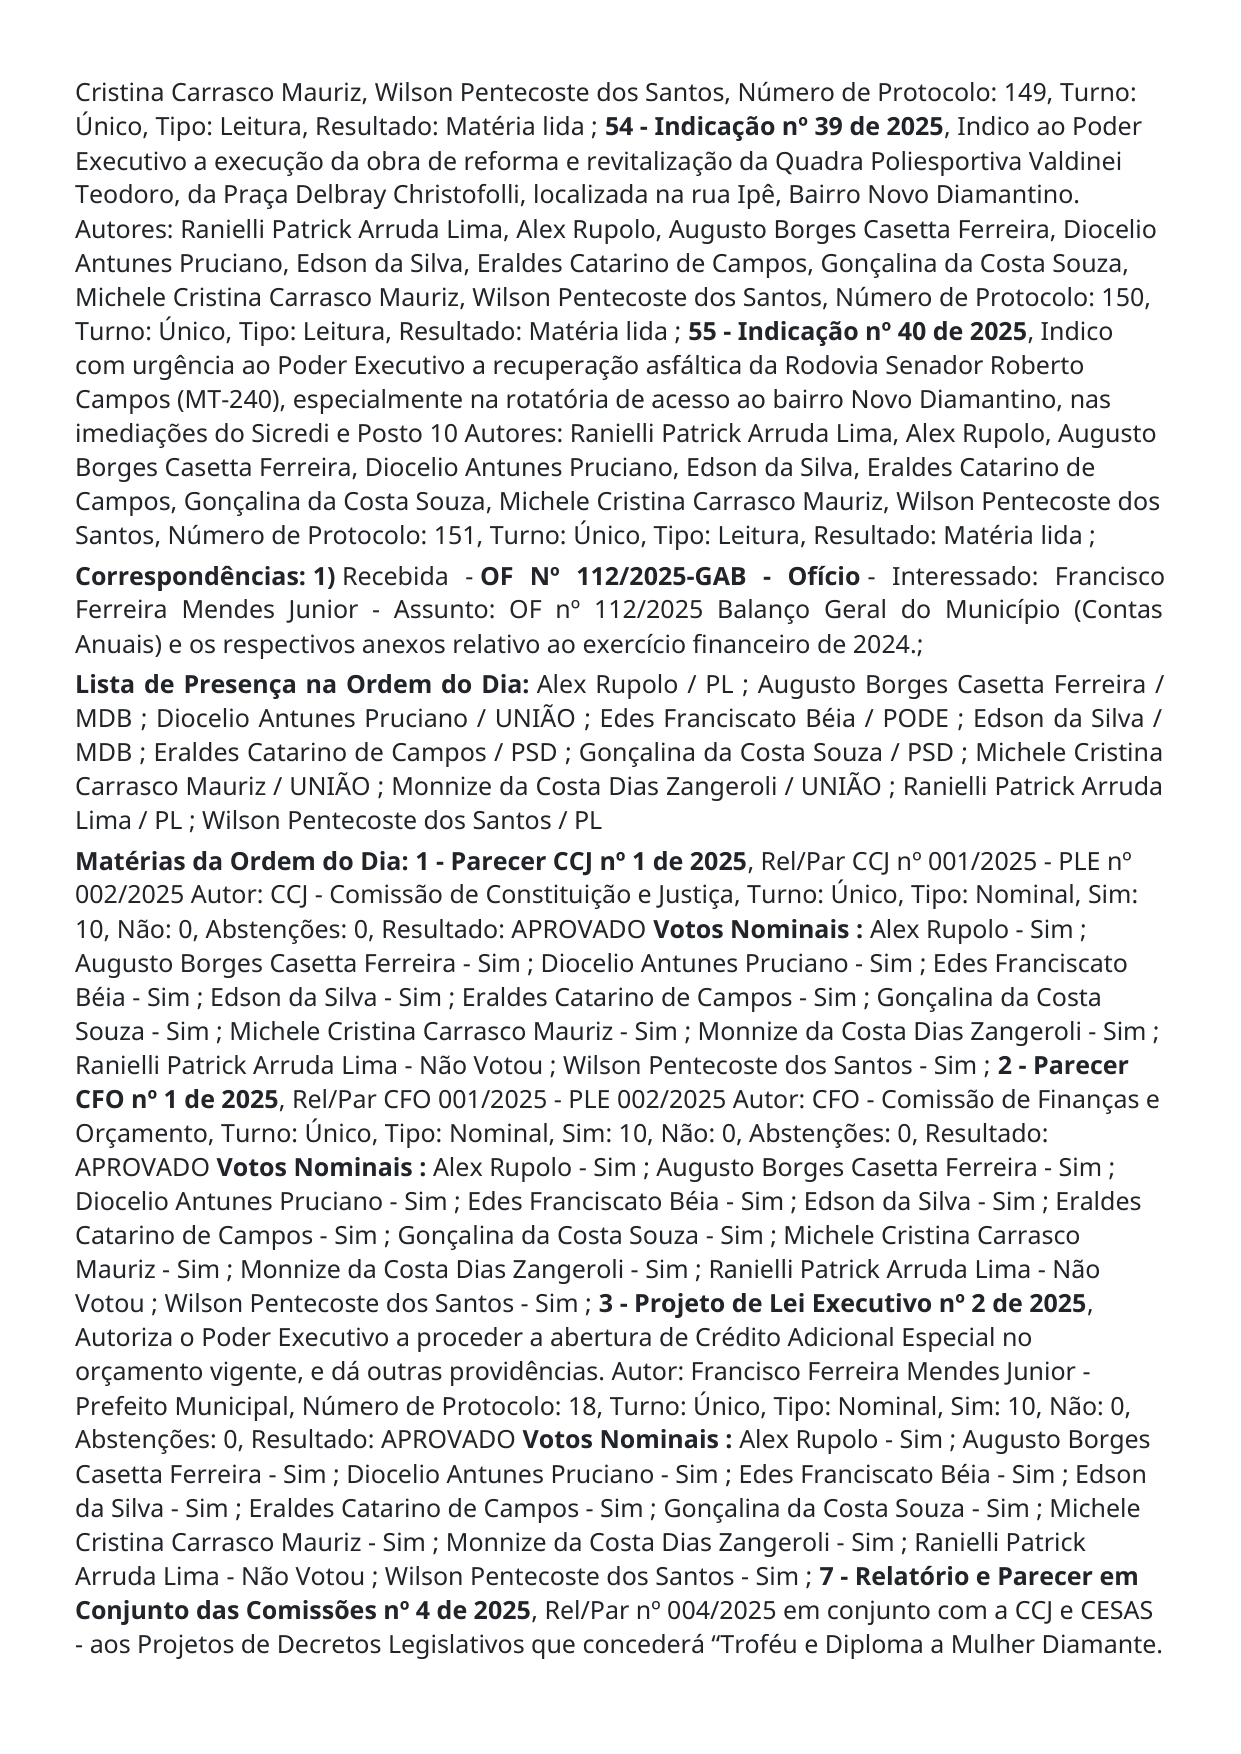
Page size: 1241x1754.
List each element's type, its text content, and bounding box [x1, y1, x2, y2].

text Lista de Presença na Ordem do Dia: Alex Rupolo / PL ; Augusto Borges Casetta Ferreira / MDB ; Diocelio Antunes Pruciano / UNIÃO ; Edes Franciscato Béia / PODE ; Edson da Silva / MDB ; Eraldes Catarino de Campos / PSD ; Gonçalina da Costa Souza / PSD ; Michele Cristina Carrasco Mauriz / UNIÃO ; Monnize da Costa Dias Zangeroli / UNIÃO ; Ranielli Patrick Arruda Lima / PL ; Wilson Pentecoste dos Santos / PL [75, 667, 1165, 837]
text Cristina Carrasco Mauriz, Wilson Pentecoste dos Santos, Número de Protocolo: 149, Turno: Único, Tipo: Leitura, Resultado: Matéria lida ; 54 - Indicação nº 39 de 2025, Indico ao Poder Executivo a execução da obra de reforma e revitalização da Quadra Poliesportiva Valdinei Teodoro, da Praça Delbray Christofolli, localizada na rua Ipê, Bairro Novo Diamantino. Autores: Ranielli Patrick Arruda Lima, Alex Rupolo, Augusto Borges Casetta Ferreira, Diocelio Antunes Pruciano, Edson da Silva, Eraldes Catarino de Campos, Gonçalina da Costa Souza, Michele Cristina Carrasco Mauriz, Wilson Pentecoste dos Santos, Número de Protocolo: 150, Turno: Único, Tipo: Leitura, Resultado: Matéria lida ; 55 - Indicação nº 40 de 2025, Indico com urgência ao Poder Executivo a recuperação asfáltica da Rodovia Senador Roberto Campos (MT-240), especialmente na rotatória de acesso ao bairro Novo Diamantino, nas imediações do Sicredi e Posto 10 Autores: Ranielli Patrick Arruda Lima, Alex Rupolo, Augusto Borges Casetta Ferreira, Diocelio Antunes Pruciano, Edson da Silva, Eraldes Catarino de Campos, Gonçalina da Costa Souza, Michele Cristina Carrasco Mauriz, Wilson Pentecoste dos Santos, Número de Protocolo: 151, Turno: Único, Tipo: Leitura, Resultado: Matéria lida ; [75, 75, 1165, 552]
text Correspondências: 1) Recebida - OF Nº 112/2025-GAB - Ofício - Interessado: Francisco Ferreira Mendes Junior - Assunto: OF nº 112/2025 Balanço Geral do Município (Contas Anuais) e os respectivos anexos relativo ao exercício financeiro de 2024.; [75, 558, 1165, 660]
text Matérias da Ordem do Dia: 1 - Parecer CCJ nº 1 de 2025, Rel/Par CCJ nº 001/2025 - PLE nº 002/2025 Autor: CCJ - Comissão de Constituição e Justiça, Turno: Único, Tipo: Nominal, Sim: 10, Não: 0, Abstenções: 0, Resultado: APROVADO Votos Nominais : Alex Rupolo - Sim ; Augusto Borges Casetta Ferreira - Sim ; Diocelio Antunes Pruciano - Sim ; Edes Franciscato Béia - Sim ; Edson da Silva - Sim ; Eraldes Catarino de Campos - Sim ; Gonçalina da Costa Souza - Sim ; Michele Cristina Carrasco Mauriz - Sim ; Monnize da Costa Dias Zangeroli - Sim ; Ranielli Patrick Arruda Lima - Não Votou ; Wilson Pentecoste dos Santos - Sim ; 2 - Parecer CFO nº 1 de 2025, Rel/Par CFO 001/2025 - PLE 002/2025 Autor: CFO - Comissão de Finanças e Orçamento, Turno: Único, Tipo: Nominal, Sim: 10, Não: 0, Abstenções: 0, Resultado: APROVADO Votos Nominais : Alex Rupolo - Sim ; Augusto Borges Casetta Ferreira - Sim ; Diocelio Antunes Pruciano - Sim ; Edes Franciscato Béia - Sim ; Edson da Silva - Sim ; Eraldes Catarino de Campos - Sim ; Gonçalina da Costa Souza - Sim ; Michele Cristina Carrasco Mauriz - Sim ; Monnize da Costa Dias Zangeroli - Sim ; Ranielli Patrick Arruda Lima - Não Votou ; Wilson Pentecoste dos Santos - Sim ; 3 - Projeto de Lei Executivo nº 2 de 2025, Autoriza o Poder Executivo a proceder a abertura de Crédito Adicional Especial no orçamento vigente, e dá outras providências. Autor: Francisco Ferreira Mendes Junior - Prefeito Municipal, Número de Protocolo: 18, Turno: Único, Tipo: Nominal, Sim: 10, Não: 0, Abstenções: 0, Resultado: APROVADO Votos Nominais : Alex Rupolo - Sim ; Augusto Borges Casetta Ferreira - Sim ; Diocelio Antunes Pruciano - Sim ; Edes Franciscato Béia - Sim ; Edson da Silva - Sim ; Eraldes Catarino de Campos - Sim ; Gonçalina da Costa Souza - Sim ; Michele Cristina Carrasco Mauriz - Sim ; Monnize da Costa Dias Zangeroli - Sim ; Ranielli Patrick Arruda Lima - Não Votou ; Wilson Pentecoste dos Santos - Sim ; 7 - Relatório e Parecer em Conjunto das Comissões nº 4 de 2025, Rel/Par nº 004/2025 em conjunto com a CCJ e CESAS - aos Projetos de Decretos Legislativos que concederá “Troféu e Diploma a Mulher Diamante. [75, 843, 1165, 1661]
